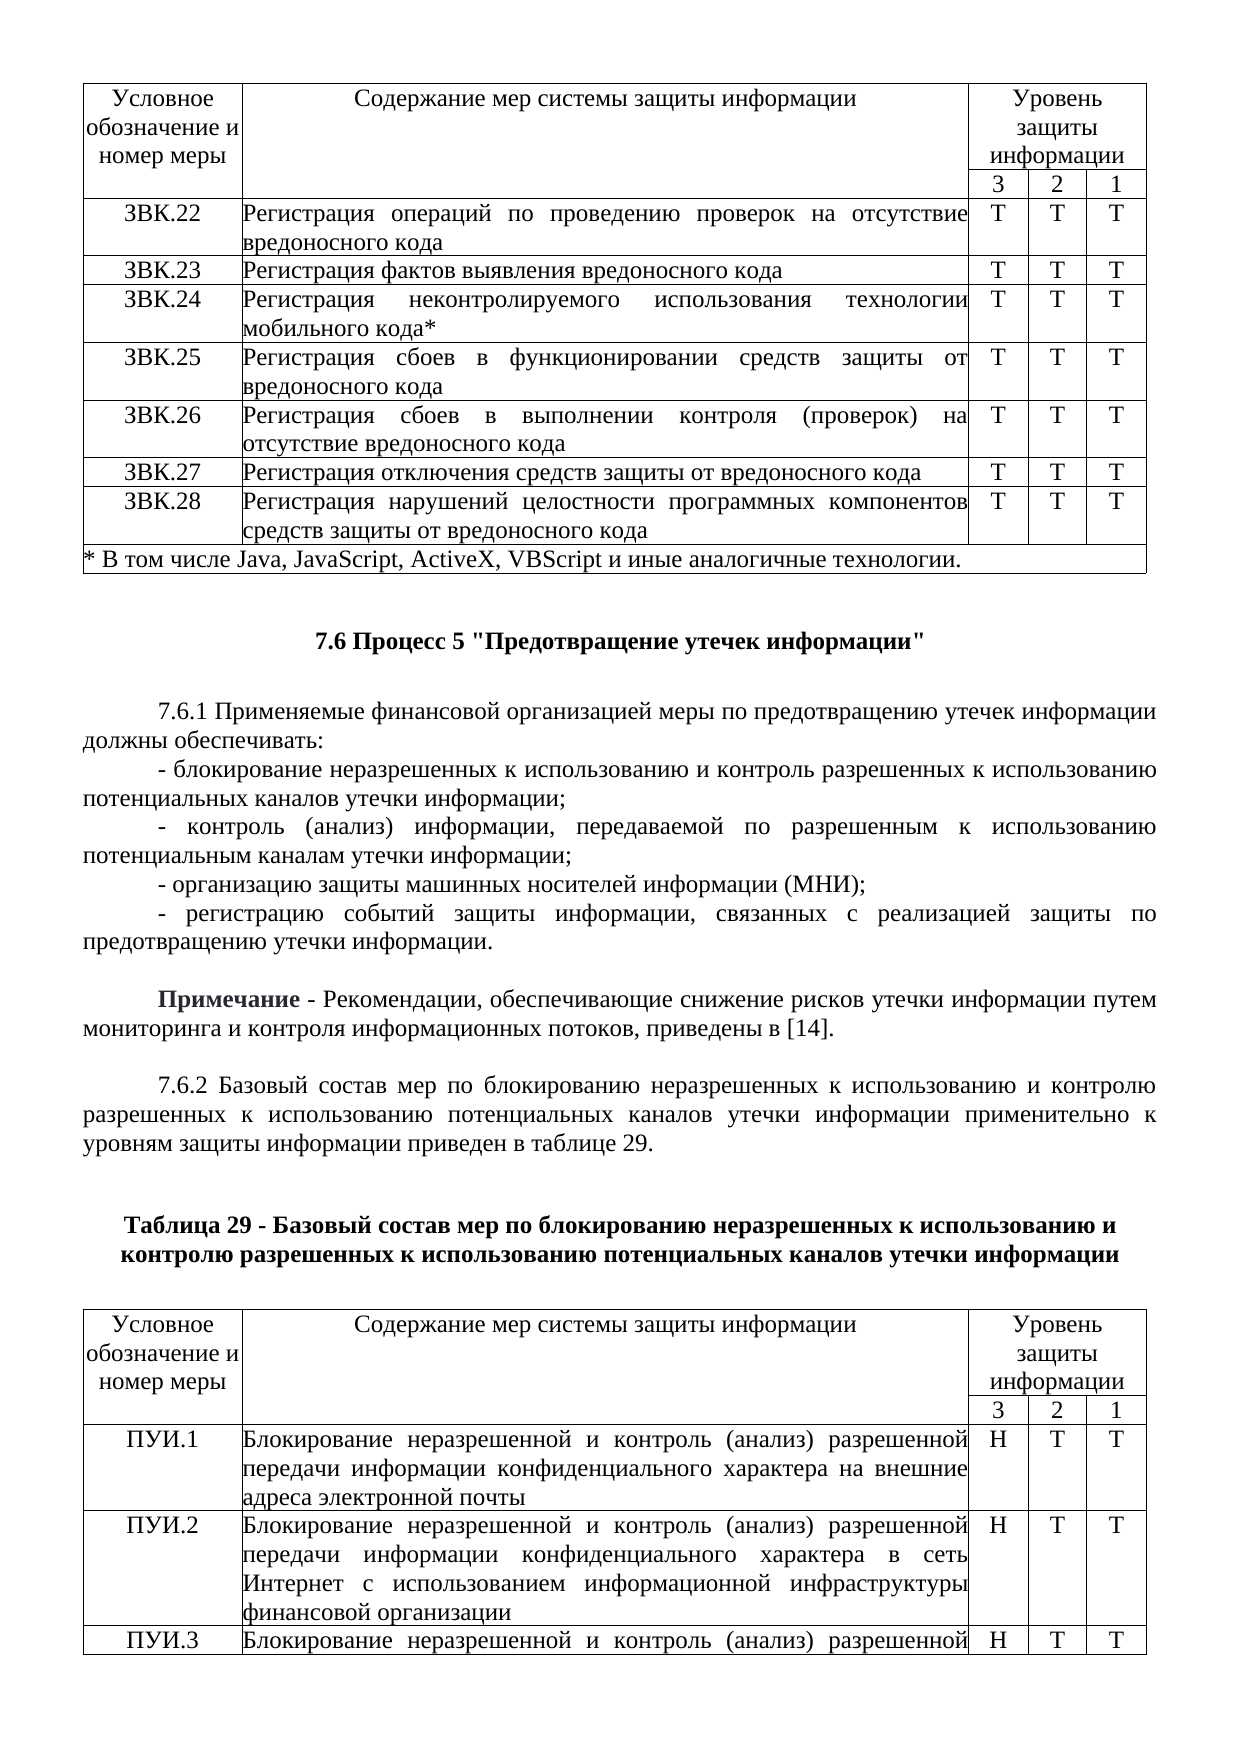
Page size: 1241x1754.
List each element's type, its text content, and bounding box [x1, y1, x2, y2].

table_cell 2 [1029, 1396, 1086, 1424]
table_cell Т [1087, 401, 1146, 457]
table_cell Т [1029, 256, 1086, 284]
table_cell Регистрация отключения средств защиты от вредоносного кода [243, 458, 968, 486]
table_cell Т [1029, 1626, 1086, 1654]
table_cell Т [1087, 487, 1146, 544]
table_cell ПУИ.1 [84, 1425, 242, 1510]
table_cell Т [1029, 1511, 1086, 1625]
table_cell ЗВК.26 [84, 401, 242, 457]
subtitle Таблица 29 - Базовый состав мер по блокированию неразрешенных к использованию и контролю разрешенных к использованию потенциальных каналов утечки информации [83, 1210, 1157, 1268]
table_cell Н [969, 1626, 1028, 1654]
table_cell Т [969, 487, 1028, 544]
table_cell Т [1029, 487, 1086, 544]
table_header Уровень защиты информации [969, 84, 1146, 169]
subtitle 7.6 Процесс 5 "Предотвращение утечек информации" [83, 626, 1157, 655]
text 7.6.1 Применяемые финансовой организацией меры по предотвращению утечек информации должны обеспечивать: [83, 696, 1157, 754]
table_cell Т [969, 458, 1028, 486]
text - блокирование неразрешенных к использованию и контроль разрешенных к использованию потенциальных каналов утечки информации; [83, 754, 1157, 811]
table_cell 3 [969, 170, 1028, 198]
table_cell ЗВК.23 [84, 256, 242, 284]
table_header Содержание мер системы защиты информации [243, 1310, 968, 1424]
table_cell Т [1029, 285, 1086, 342]
table_cell Т [1029, 343, 1086, 400]
table_cell Т [969, 343, 1028, 400]
table_cell 1 [1087, 170, 1146, 198]
table_cell Т [1029, 458, 1086, 486]
table_header Содержание мер системы защиты информации [243, 84, 968, 198]
table_cell 2 [1029, 170, 1086, 198]
table_cell Т [1029, 199, 1086, 255]
table_cell Т [1087, 285, 1146, 342]
table_cell Т [1087, 199, 1146, 255]
table_cell ЗВК.25 [84, 343, 242, 400]
table_header Условное обозначение и номер меры [84, 84, 242, 198]
table_cell Т [1087, 458, 1146, 486]
table_cell Т [969, 256, 1028, 284]
table_cell ПУИ.2 [84, 1511, 242, 1625]
table_cell Т [1087, 343, 1146, 400]
table_cell Регистрация фактов выявления вредоносного кода [243, 256, 968, 284]
table_cell Т [1087, 1511, 1146, 1625]
text 7.6.2 Базовый состав мер по блокированию неразрешенных к использованию и контролю разрешенных к использованию потенциальных каналов утечки информации применительно к уровням защиты информации приведен в таблице 29. [83, 1070, 1157, 1156]
table_cell Регистрация нарушений целостности программных компонентов средств защиты от вредоносного кода [243, 487, 968, 544]
table_cell Т [1029, 401, 1086, 457]
table_cell Регистрация операций по проведению проверок на отсутствие вредоносного кода [243, 199, 968, 255]
table_cell * В том числе Java, JavaScript, ActiveX, VBScript и иные аналогичные технологии. [84, 545, 1146, 573]
table_cell 3 [969, 1396, 1028, 1424]
table_header Условное обозначение и номер меры [84, 1310, 242, 1424]
table_cell Н [969, 1511, 1028, 1625]
table_cell Блокирование неразрешенной и контроль (анализ) разрешенной передачи информации конфиденциального характера на внешние адреса электронной почты [243, 1425, 968, 1510]
table_cell Т [1029, 1425, 1086, 1510]
table_cell Т [1087, 256, 1146, 284]
table_cell ЗВК.27 [84, 458, 242, 486]
table_cell Регистрация сбоев в выполнении контроля (проверок) на отсутствие вредоносного кода [243, 401, 968, 457]
table_cell Т [1087, 1425, 1146, 1510]
text - организацию защиты машинных носителей информации (МНИ); [83, 869, 1157, 898]
table_cell Т [969, 199, 1028, 255]
table_header Уровень защиты информации [969, 1310, 1146, 1395]
table_cell Т [1087, 1626, 1146, 1654]
table_cell Н [969, 1425, 1028, 1510]
text Примечание - Рекомендации, обеспечивающие снижение рисков утечки информации путем мониторинга и контроля информационных потоков, приведены в [14]. [83, 984, 1157, 1041]
table_cell ЗВК.28 [84, 487, 242, 544]
text - регистрацию событий защиты информации, связанных с реализацией защиты по предотвращению утечки информации. [83, 898, 1157, 955]
table_cell ЗВК.24 [84, 285, 242, 342]
table_cell ПУИ.3 [84, 1626, 242, 1654]
table_cell ЗВК.22 [84, 199, 242, 255]
table_cell Регистрация сбоев в функционировании средств защиты от вредоносного кода [243, 343, 968, 400]
text - контроль (анализ) информации, передаваемой по разрешенным к использованию потенциальным каналам утечки информации; [83, 811, 1157, 869]
table_cell Т [969, 285, 1028, 342]
table_cell 1 [1087, 1396, 1146, 1424]
table_cell Регистрация неконтролируемого использования технологии мобильного кода* [243, 285, 968, 342]
table_cell Блокирование неразрешенной и контроль (анализ) разрешенной [243, 1626, 968, 1654]
table_cell Блокирование неразрешенной и контроль (анализ) разрешенной передачи информации конфиденциального характера в сеть Интернет с использованием информационной инфраструктуры финансовой организации [243, 1511, 968, 1625]
table_cell Т [969, 401, 1028, 457]
